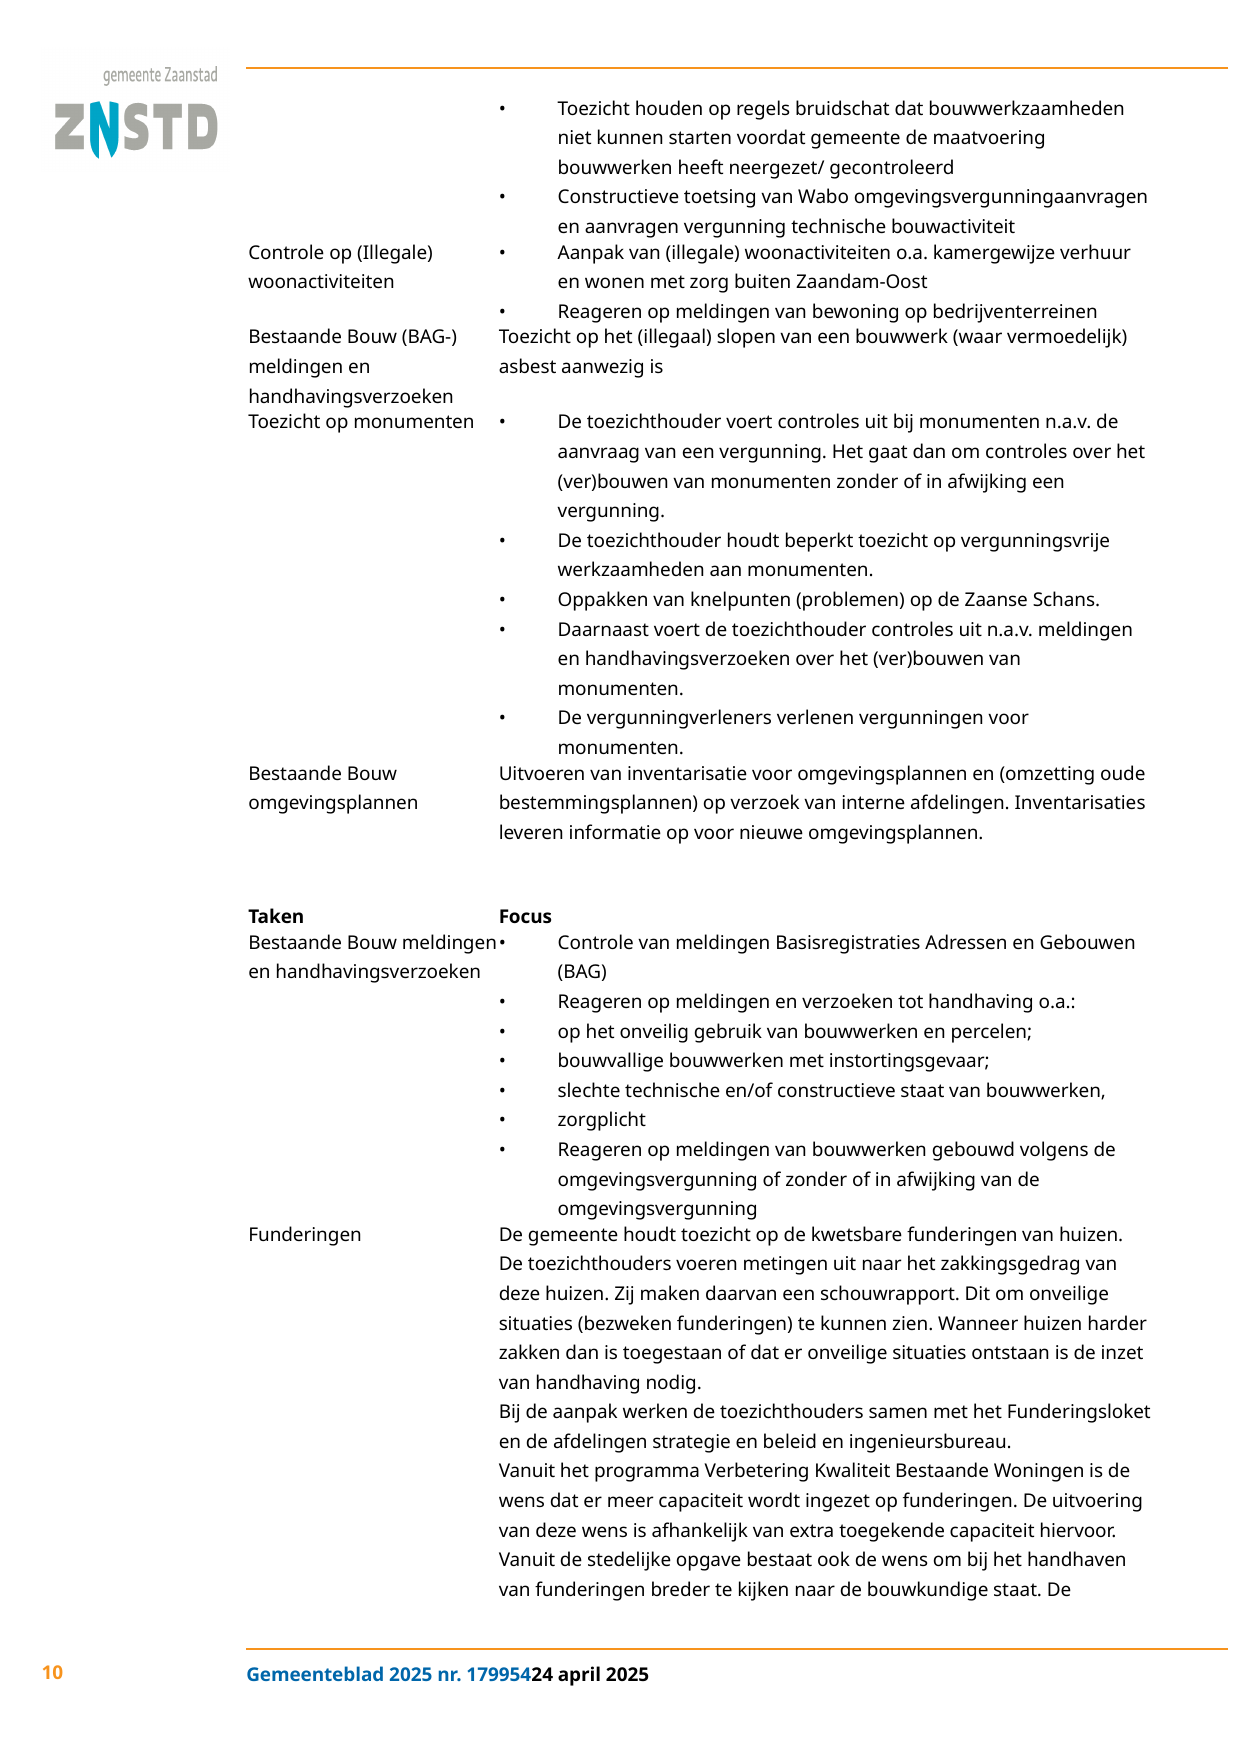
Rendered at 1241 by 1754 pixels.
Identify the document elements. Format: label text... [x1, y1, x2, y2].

table_cell [248, 95, 498, 239]
table_header [248, 878, 1152, 903]
table_cell Funderingen [248, 1221, 498, 1602]
table_cell De gemeente houdt toezicht op de kwetsbare funderingen van huizen. De toezichthouders voeren metingen uit naar het zakkingsgedrag van deze huizen. Zij maken daarvan een schouwrapport. Dit om onveilige situaties (bezweken funderingen) te kunnen zien. Wanneer huizen harder zakken dan is toegestaan of dat er onveilige situaties ontstaan is de inzet van handhaving nodig. Bij de aanpak werken de toezichthouders samen met het Funderingsloket en de afdelingen strategie en beleid en ingenieursbureau. Vanuit het programma Verbetering Kwaliteit Bestaande Woningen is de wens dat er meer capaciteit wordt ingezet op funderingen. De uitvoering van deze wens is afhankelijk van extra toegekende capaciteit hiervoor. Vanuit de stedelijke opgave bestaat ook de wens om bij het handhaven van funderingen breder te kijken naar de bouwkundige staat. De [499, 1221, 1152, 1602]
table_cell Controle op (Illegale) woonactiviteiten [248, 239, 498, 324]
table_cell Bestaande Bouw (BAG-) meldingen en handhavingsverzoeken [248, 324, 498, 409]
table_cell De toezichthouder voert controles uit bij monumenten n.a.v. de aanvraag van een vergunning. Het gaat dan om controles over het (ver)bouwen van monumenten zonder of in afwijking een vergunning. De toezichthouder houdt beperkt toezicht op vergunningsvrije werkzaamheden aan monumenten. Oppakken van knelpunten (problemen) op de Zaanse Schans. Daarnaast voert de toezichthouder controles uit n.a.v. meldingen en handhavingsverzoeken over het (ver)bouwen van monumenten. De vergunningverleners verlenen vergunningen voor monumenten. [499, 409, 1152, 760]
table_cell Controle van meldingen Basisregistraties Adressen en Gebouwen (BAG) Reageren op meldingen en verzoeken tot handhaving o.a.: op het onveilig gebruik van bouwwerken en percelen; bouwvallige bouwwerken met instortingsgevaar; slechte technische en/of constructieve staat van bouwwerken, zorgplicht Reageren op meldingen van bouwwerken gebouwd volgens de omgevingsvergunning of zonder of in afwijking van de omgevingsvergunning [499, 929, 1152, 1221]
table_cell Aanpak van (illegale) woonactiviteiten o.a. kamergewijze verhuur en wonen met zorg buiten Zaandam-Oost Reageren op meldingen van bewoning op bedrijventerreinen [499, 239, 1152, 324]
table_cell Focus [499, 903, 1152, 929]
table_cell Toezicht op monumenten [248, 409, 498, 760]
table_cell Uitvoeren van inventarisatie voor omgevingsplannen en (omzetting oude bestemmingsplannen) op verzoek van interne afdelingen. Inventarisaties leveren informatie op voor nieuwe omgevingsplannen. [499, 760, 1152, 845]
picture [41, 47, 231, 172]
table_cell Taken [248, 903, 498, 929]
table_cell Bestaande Bouw omgevingsplannen [248, 760, 498, 845]
table_cell Bestaande Bouw meldingen en handhavingsverzoeken [248, 929, 498, 1221]
table_cell Toezicht op het (illegaal) slopen van een bouwwerk (waar vermoedelijk) asbest aanwezig is [499, 324, 1152, 409]
table_cell Toezicht houden of de uitvoering van de omgevingsvergunning verloopt volgens de wettelijke eisen Toezicht houden of de uitvoering van de technische vergunning verloopt volgens de wettelijke eisen Uitvoeren proces bouwmeldingen Wkb, incl. optreden bij melding van strijdigheden die de goedkeurende verklaring van de kwaliteitsborger in de weg staat Toezicht houden op (nog vast te stellen) landelijke richtlijn bouw en sloopveiligheid en kader- BLVC (bereikbaarheid, leefbaarheid, veiligheid en communicatie) o.a. waar laten de bouwers de materialen? Waar zetten ze de kraan? Hoe zij de toe voer van materialen regelen? Aandacht geven aan de omgevingsveiligheid. (Op administratief afgehandelde aanvragen en vergunningsvrijverklaringen is geen toezicht) Handhaven op signalen van overtredingen/strijdigheden kwaliteitsborger bij grondgebonden woningen (artikel 3.86 besluit kwaliteit leefomgeving). Mogelijk gaan per 1 juli 2025 het toezicht op de verbouwingen ook over naar de kwaliteitsborger Toezicht houden op monumenten en erfgoed (controle op meldingen en vergunningen) Toezicht houden op regels bruidschat dat bouwwerkzaamheden niet kunnen starten voordat gemeente de maatvoering bouwwerken heeft neergezet/ gecontroleerd Constructieve toetsing van Wabo omgevingsvergunningaanvragen en aanvragen vergunning technische bouwactiviteit [499, 95, 1152, 239]
